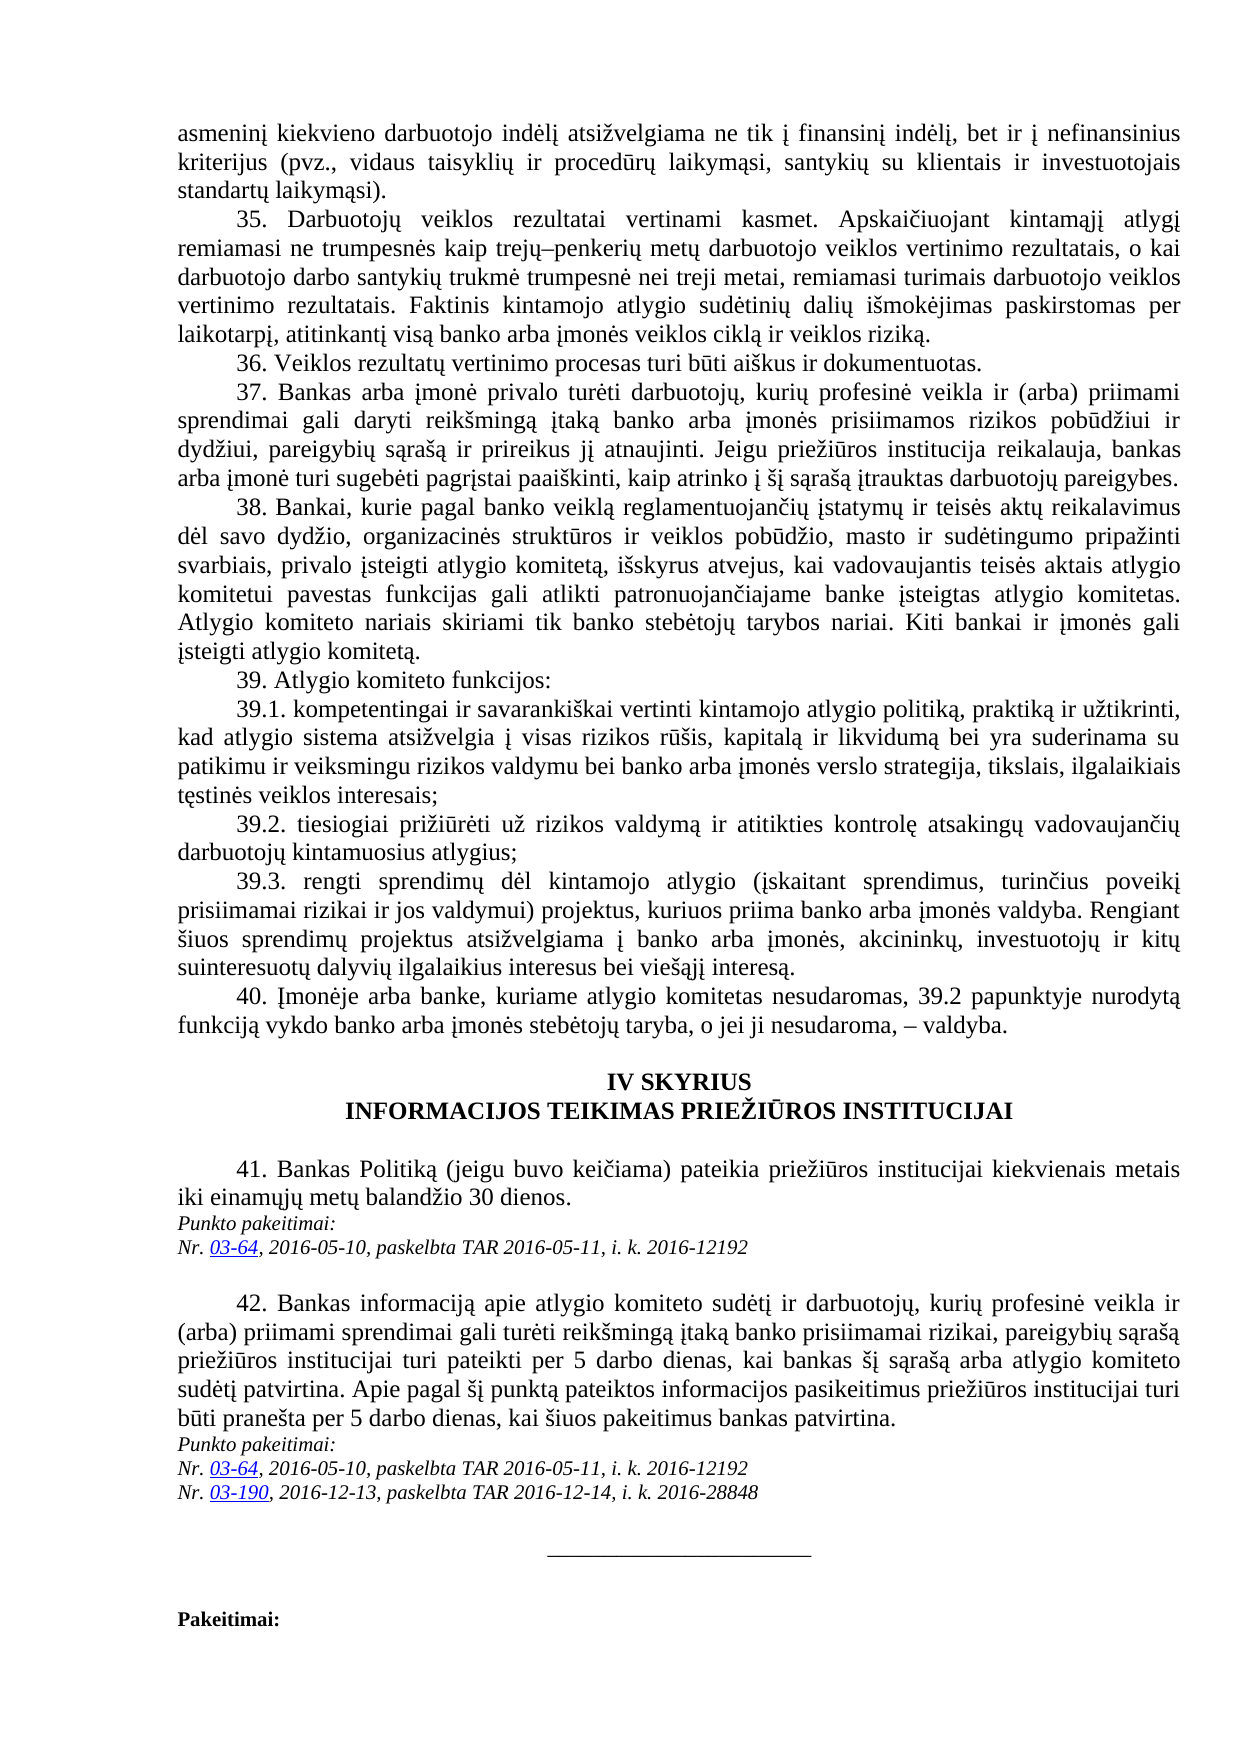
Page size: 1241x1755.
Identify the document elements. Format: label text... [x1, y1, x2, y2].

text IV SKYRIUS [177, 1067, 1181, 1096]
text 36. Veiklos rezultatų vertinimo procesas turi būti aiškus ir dokumentuotas. [177, 348, 1181, 377]
text Nr. 03-64, 2016-05-10, paskelbta TAR 2016-05-11, i. k. 2016-12192 [177, 1235, 1181, 1259]
text 39.2. tiesiogiai prižiūrėti už rizikos valdymą ir atitikties kontrolę atsakingų vadovaujančių darbuotojų kintamuosius atlygius; [177, 809, 1181, 866]
text Pakeitimai: [177, 1607, 1181, 1631]
text asmeninį kiekvieno darbuotojo indėlį atsižvelgiama ne tik į finansinį indėlį, bet ir į nefinansinius kriterijus (pvz., vidaus taisyklių ir procedūrų laikymąsi, santykių su klientais ir investuotojais standartų laikymąsi). [177, 118, 1181, 204]
text Nr. 03-190, 2016-12-13, paskelbta TAR 2016-12-14, i. k. 2016-28848 [177, 1480, 1181, 1504]
text 39.3. rengti sprendimų dėl kintamojo atlygio (įskaitant sprendimus, turinčius poveikį prisiimamai rizikai ir jos valdymui) projektus, kuriuos priima banko arba įmonės valdyba. Rengiant šiuos sprendimų projektus atsižvelgiama į banko arba įmonės, akcininkų, investuotojų ir kitų suinteresuotų dalyvių ilgalaikius interesus bei viešąjį interesą. [177, 866, 1181, 981]
text Punkto pakeitimai: [177, 1211, 1181, 1235]
text 38. Bankai, kurie pagal banko veiklą reglamentuojančių įstatymų ir teisės aktų reikalavimus dėl savo dydžio, organizacinės struktūros ir veiklos pobūdžio, masto ir sudėtingumo pripažinti svarbiais, privalo įsteigti atlygio komitetą, išskyrus atvejus, kai vadovaujantis teisės aktais atlygio komitetui pavestas funkcijas gali atlikti patronuojančiajame banke įsteigtas atlygio komitetas. Atlygio komiteto nariais skiriami tik banko stebėtojų tarybos nariai. Kiti bankai ir įmonės gali įsteigti atlygio komitetą. [177, 492, 1181, 665]
text Punkto pakeitimai: [177, 1432, 1181, 1456]
text 39. Atlygio komiteto funkcijos: [177, 665, 1181, 694]
text _______________________ [177, 1533, 1181, 1559]
text 42. Bankas informaciją apie atlygio komiteto sudėtį ir darbuotojų, kurių profesinė veikla ir (arba) priimami sprendimai gali turėti reikšmingą įtaką banko prisiimamai rizikai, pareigybių sąrašą priežiūros institucijai turi pateikti per 5 darbo dienas, kai bankas šį sąrašą arba atlygio komiteto sudėtį patvirtina. Apie pagal šį punktą pateiktos informacijos pasikeitimus priežiūros institucijai turi būti pranešta per 5 darbo dienas, kai šiuos pakeitimus bankas patvirtina. [177, 1288, 1181, 1432]
text Nr. 03-64, 2016-05-10, paskelbta TAR 2016-05-11, i. k. 2016-12192 [177, 1456, 1181, 1480]
text 35. Darbuotojų veiklos rezultatai vertinami kasmet. Apskaičiuojant kintamąjį atlygį remiamasi ne trumpesnės kaip trejų–penkerių metų darbuotojo veiklos vertinimo rezultatais, o kai darbuotojo darbo santykių trukmė trumpesnė nei treji metai, remiamasi turimais darbuotojo veiklos vertinimo rezultatais. Faktinis kintamojo atlygio sudėtinių dalių išmokėjimas paskirstomas per laikotarpį, atitinkantį visą banko arba įmonės veiklos ciklą ir veiklos riziką. [177, 204, 1181, 348]
text 39.1. kompetentingai ir savarankiškai vertinti kintamojo atlygio politiką, praktiką ir užtikrinti, kad atlygio sistema atsižvelgia į visas rizikos rūšis, kapitalą ir likvidumą bei yra suderinama su patikimu ir veiksmingu rizikos valdymu bei banko arba įmonės verslo strategija, tikslais, ilgalaikiais tęstinės veiklos interesais; [177, 694, 1181, 809]
text 40. Įmonėje arba banke, kuriame atlygio komitetas nesudaromas, 39.2 papunktyje nurodytą funkciją vykdo banko arba įmonės stebėtojų taryba, o jei ji nesudaroma, – valdyba. [177, 981, 1181, 1039]
text INFORMACIJOS TEIKIMAS PRIEŽIŪROS INSTITUCIJAI [177, 1096, 1181, 1125]
text 41. Bankas Politiką (jeigu buvo keičiama) pateikia priežiūros institucijai kiekvienais metais iki einamųjų metų balandžio 30 dienos. [177, 1154, 1181, 1211]
text 37. Bankas arba įmonė privalo turėti darbuotojų, kurių profesinė veikla ir (arba) priimami sprendimai gali daryti reikšmingą įtaką banko arba įmonės prisiimamos rizikos pobūdžiui ir dydžiui, pareigybių sąrašą ir prireikus jį atnaujinti. Jeigu priežiūros institucija reikalauja, bankas arba įmonė turi sugebėti pagrįstai paaiškinti, kaip atrinko į šį sąrašą įtrauktas darbuotojų pareigybes. [177, 377, 1181, 492]
